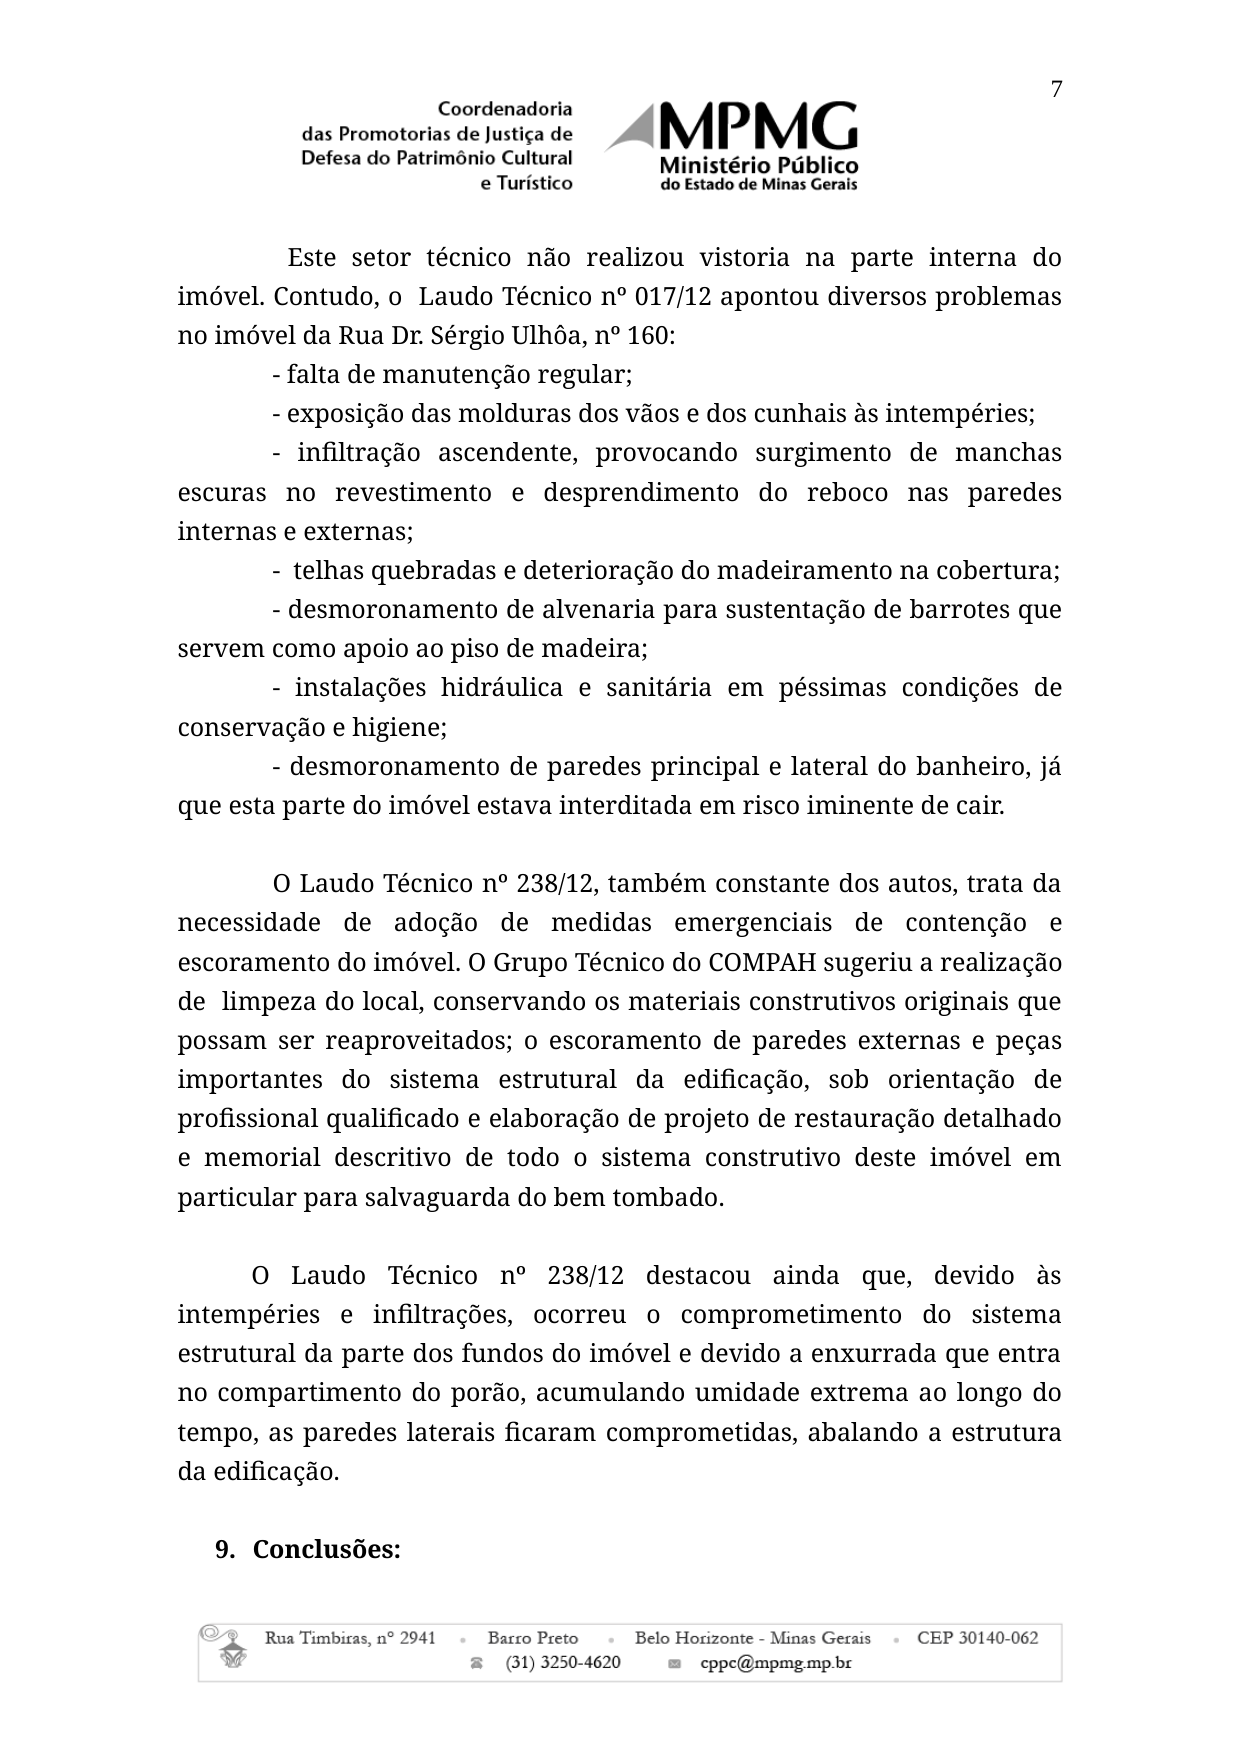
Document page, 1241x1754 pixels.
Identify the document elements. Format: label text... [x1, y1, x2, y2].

text - telhas quebradas e deterioração do madeiramento na cobertura; [177, 552, 1063, 587]
text - instalações hidráulica e sanitária em péssimas condições de conservação e higiene; [177, 670, 1063, 743]
picture [186, 1615, 1073, 1689]
text Este setor técnico não realizou vistoria na parte interna do imóvel. Contudo, o Laudo Técnico nº 017/12 apontou diversos problemas no imóvel da Rua Dr. Sérgio Ulhôa, nº 160: [177, 239, 1063, 352]
list Conclusões: [215, 1532, 1063, 1566]
picture [177, 73, 1053, 207]
text O Laudo Técnico nº 238/12 destacou ainda que, devido às intempéries e infiltrações, ocorreu o comprometimento do sistema estrutural da parte dos fundos do imóvel e devido a enxurrada que entra no compartimento do porão, acumulando umidade extrema ao longo do tempo, as paredes laterais ficaram comprometidas, abalando a estrutura da edificação. [177, 1257, 1063, 1487]
text - desmoronamento de paredes principal e lateral do banheiro, já que esta parte do imóvel estava interditada em risco iminente de cair. [177, 748, 1063, 822]
text O Laudo Técnico nº 238/12, também constante dos autos, trata da necessidade de adoção de medidas emergenciais de contenção e escoramento do imóvel. O Grupo Técnico do COMPAH sugeriu a realização de limpeza do local, conservando os materiais construtivos originais que possam ser reaproveitados; o escoramento de paredes externas e peças importantes do sistema estrutural da edificação, sob orientação de profissional qualificado e elaboração de projeto de restauração detalhado e memorial descritivo de todo o sistema construtivo deste imóvel em particular para salvaguarda do bem tombado. [177, 866, 1063, 1213]
text - exposição das molduras dos vãos e dos cunhais às intempéries; [177, 396, 1063, 430]
text - desmoronamento de alvenaria para sustentação de barrotes que servem como apoio ao piso de madeira; [177, 592, 1063, 665]
text - falta de manutenção regular; [177, 357, 1063, 391]
text - infiltração ascendente, provocando surgimento de manchas escuras no revestimento e desprendimento do reboco nas paredes internas e externas; [177, 435, 1063, 547]
